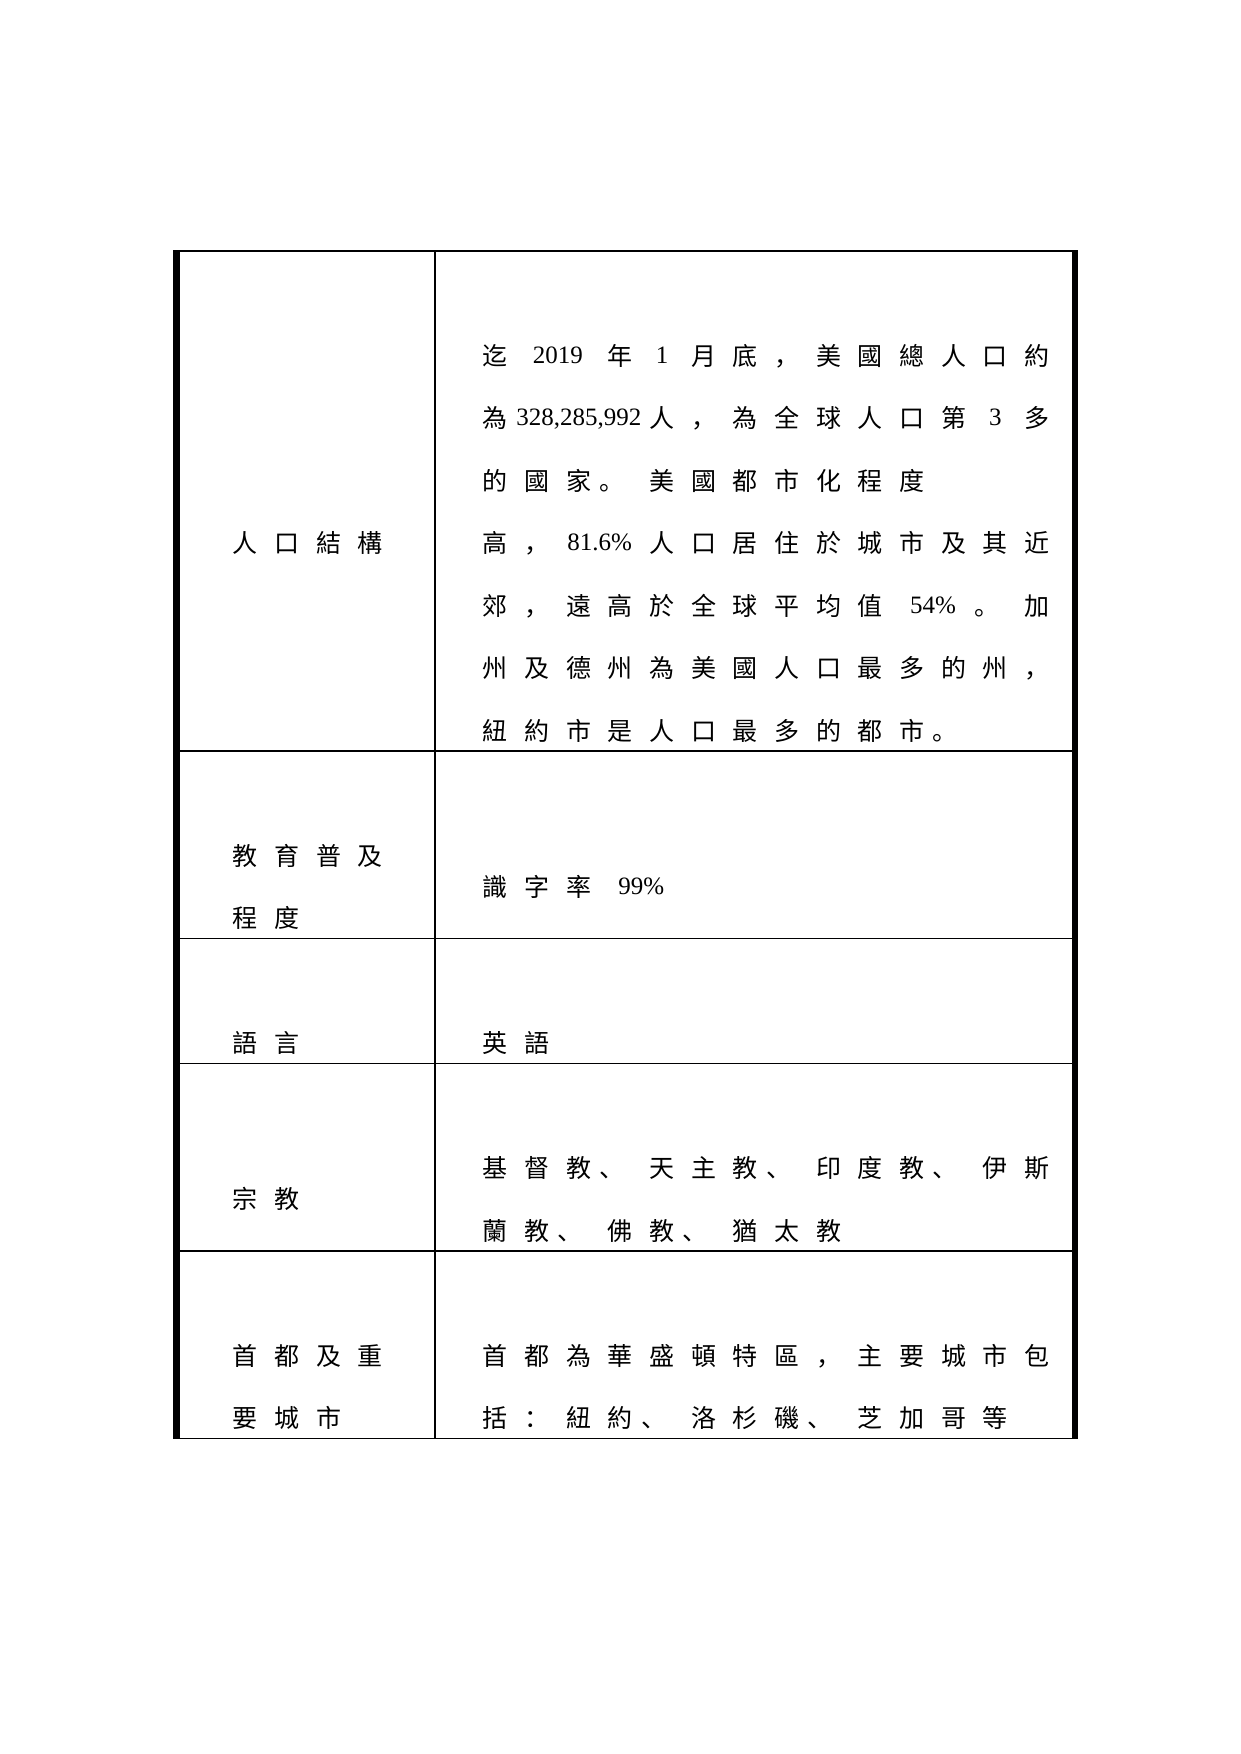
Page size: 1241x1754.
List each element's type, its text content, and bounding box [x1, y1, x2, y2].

table_cell 人口結構 [180, 252, 434, 750]
table_cell 首都及重要城市 [180, 1252, 434, 1438]
table_cell 英語 [436, 939, 1072, 1063]
table_cell 首都為華盛頓特區，主要城市包括：紐約、洛杉磯、芝加哥等 [436, 1252, 1072, 1438]
table_cell 基督教、天主教、印度教、伊斯蘭教、佛教、猶太教 [436, 1064, 1072, 1250]
table_cell 教育普及程度 [180, 752, 434, 938]
table_cell 迄2019年1月底，美國總人口約為328,285,992人，為全球人口第3多的國家。美國都市化程度高，81.6%人口居住於城市及其近郊，遠高於全球平均值54%。加州及德州為美國人口最多的州，紐約市是人口最多的都市。 [436, 252, 1072, 750]
table_cell 宗教 [180, 1064, 434, 1250]
table_cell 識字率99% [436, 752, 1072, 938]
table_cell 語言 [180, 939, 434, 1063]
